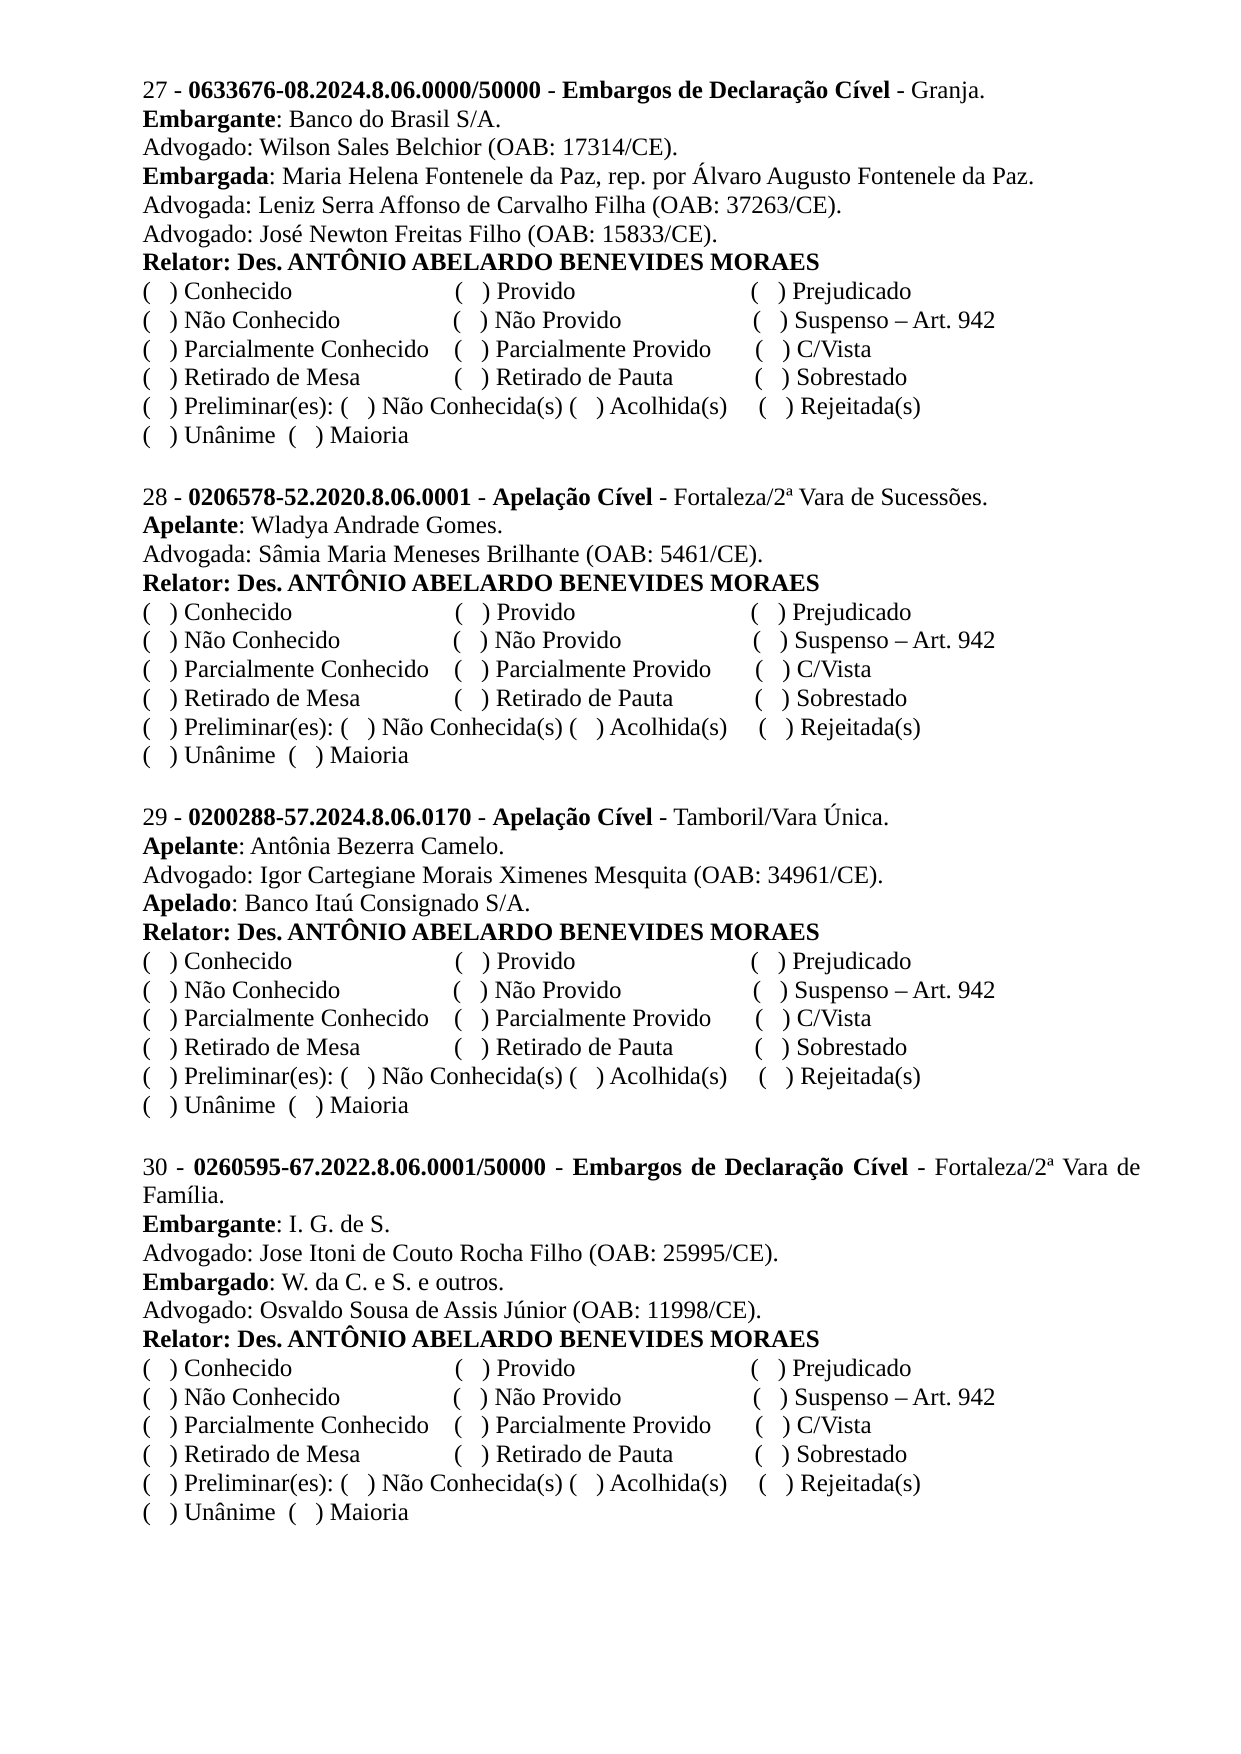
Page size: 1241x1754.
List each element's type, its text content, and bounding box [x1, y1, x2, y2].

text Embargado: W. da C. e S. e outros. [142, 1267, 1141, 1295]
text ( ) Não Conhecido ( ) Não Provido ( ) Suspenso – Art. 942 [142, 1382, 1158, 1410]
text ( ) Conhecido ( ) Provido ( ) Prejudicado [142, 1353, 1141, 1382]
text ( ) Retirado de Mesa ( ) Retirado de Pauta ( ) Sobrestado [142, 1032, 1158, 1061]
text 28 - 0206578-52.2020.8.06.0001 - Apelação Cível - Fortaleza/2ª Vara de Sucessões. [142, 482, 1141, 511]
text Apelado: Banco Itaú Consignado S/A. [142, 888, 1141, 917]
text ( ) Conhecido ( ) Provido ( ) Prejudicado [142, 597, 1141, 626]
text Apelante: Wladya Andrade Gomes. [142, 511, 1141, 539]
text ( ) Preliminar(es): ( ) Não Conhecida(s) ( ) Acolhida(s) ( ) Rejeitada(s) [142, 1468, 1158, 1497]
text 29 - 0200288-57.2024.8.06.0170 - Apelação Cível - Tamboril/Vara Única. [142, 802, 1141, 831]
text ( ) Parcialmente Conhecido ( ) Parcialmente Provido ( ) C/Vista [142, 334, 1158, 362]
text ( ) Preliminar(es): ( ) Não Conhecida(s) ( ) Acolhida(s) ( ) Rejeitada(s) [142, 391, 1158, 420]
text Embargante: Banco do Brasil S/A. [142, 104, 1141, 132]
text ( ) Preliminar(es): ( ) Não Conhecida(s) ( ) Acolhida(s) ( ) Rejeitada(s) [142, 712, 1158, 741]
text ( ) Não Conhecido ( ) Não Provido ( ) Suspenso – Art. 942 [142, 626, 1158, 654]
text ( ) Parcialmente Conhecido ( ) Parcialmente Provido ( ) C/Vista [142, 1410, 1158, 1439]
text Advogado: Igor Cartegiane Morais Ximenes Mesquita (OAB: 34961/CE). [142, 860, 1141, 888]
text ( ) Unânime ( ) Maioria [142, 1497, 1141, 1525]
text Advogada: Sâmia Maria Meneses Brilhante (OAB: 5461/CE). [142, 539, 1141, 568]
text Relator: Des. ANTÔNIO ABELARDO BENEVIDES MORAES [142, 247, 1141, 276]
text 30 - 0260595-67.2022.8.06.0001/50000 - Embargos de Declaração Cível - Fortaleza/2ª Vara de Família. [142, 1152, 1141, 1209]
text ( ) Retirado de Mesa ( ) Retirado de Pauta ( ) Sobrestado [142, 362, 1158, 391]
text ( ) Retirado de Mesa ( ) Retirado de Pauta ( ) Sobrestado [142, 1439, 1158, 1468]
text ( ) Retirado de Mesa ( ) Retirado de Pauta ( ) Sobrestado [142, 683, 1158, 712]
text ( ) Conhecido ( ) Provido ( ) Prejudicado [142, 276, 1141, 305]
text Advogado: Osvaldo Sousa de Assis Júnior (OAB: 11998/CE). [142, 1295, 1141, 1324]
text Advogado: José Newton Freitas Filho (OAB: 15833/CE). [142, 219, 1141, 247]
text ( ) Unânime ( ) Maioria [142, 741, 1141, 769]
text ( ) Parcialmente Conhecido ( ) Parcialmente Provido ( ) C/Vista [142, 1003, 1158, 1032]
text Relator: Des. ANTÔNIO ABELARDO BENEVIDES MORAES [142, 1324, 1141, 1353]
text Advogada: Leniz Serra Affonso de Carvalho Filha (OAB: 37263/CE). [142, 190, 1141, 219]
text ( ) Parcialmente Conhecido ( ) Parcialmente Provido ( ) C/Vista [142, 654, 1158, 683]
text ( ) Preliminar(es): ( ) Não Conhecida(s) ( ) Acolhida(s) ( ) Rejeitada(s) [142, 1061, 1158, 1090]
text ( ) Unânime ( ) Maioria [142, 420, 1141, 449]
text 27 - 0633676-08.2024.8.06.0000/50000 - Embargos de Declaração Cível - Granja. [142, 75, 1141, 104]
text Embargante: I. G. de S. [142, 1209, 1141, 1238]
text Advogado: Jose Itoni de Couto Rocha Filho (OAB: 25995/CE). [142, 1238, 1141, 1267]
text ( ) Não Conhecido ( ) Não Provido ( ) Suspenso – Art. 942 [142, 305, 1158, 334]
text Relator: Des. ANTÔNIO ABELARDO BENEVIDES MORAES [142, 568, 1141, 597]
text Relator: Des. ANTÔNIO ABELARDO BENEVIDES MORAES [142, 917, 1141, 946]
text Apelante: Antônia Bezerra Camelo. [142, 831, 1141, 860]
text ( ) Não Conhecido ( ) Não Provido ( ) Suspenso – Art. 942 [142, 975, 1158, 1003]
text Embargada: Maria Helena Fontenele da Paz, rep. por Álvaro Augusto Fontenele da Paz. [142, 161, 1141, 190]
text ( ) Unânime ( ) Maioria [142, 1090, 1141, 1118]
text Advogado: Wilson Sales Belchior (OAB: 17314/CE). [142, 132, 1141, 161]
text ( ) Conhecido ( ) Provido ( ) Prejudicado [142, 946, 1141, 975]
